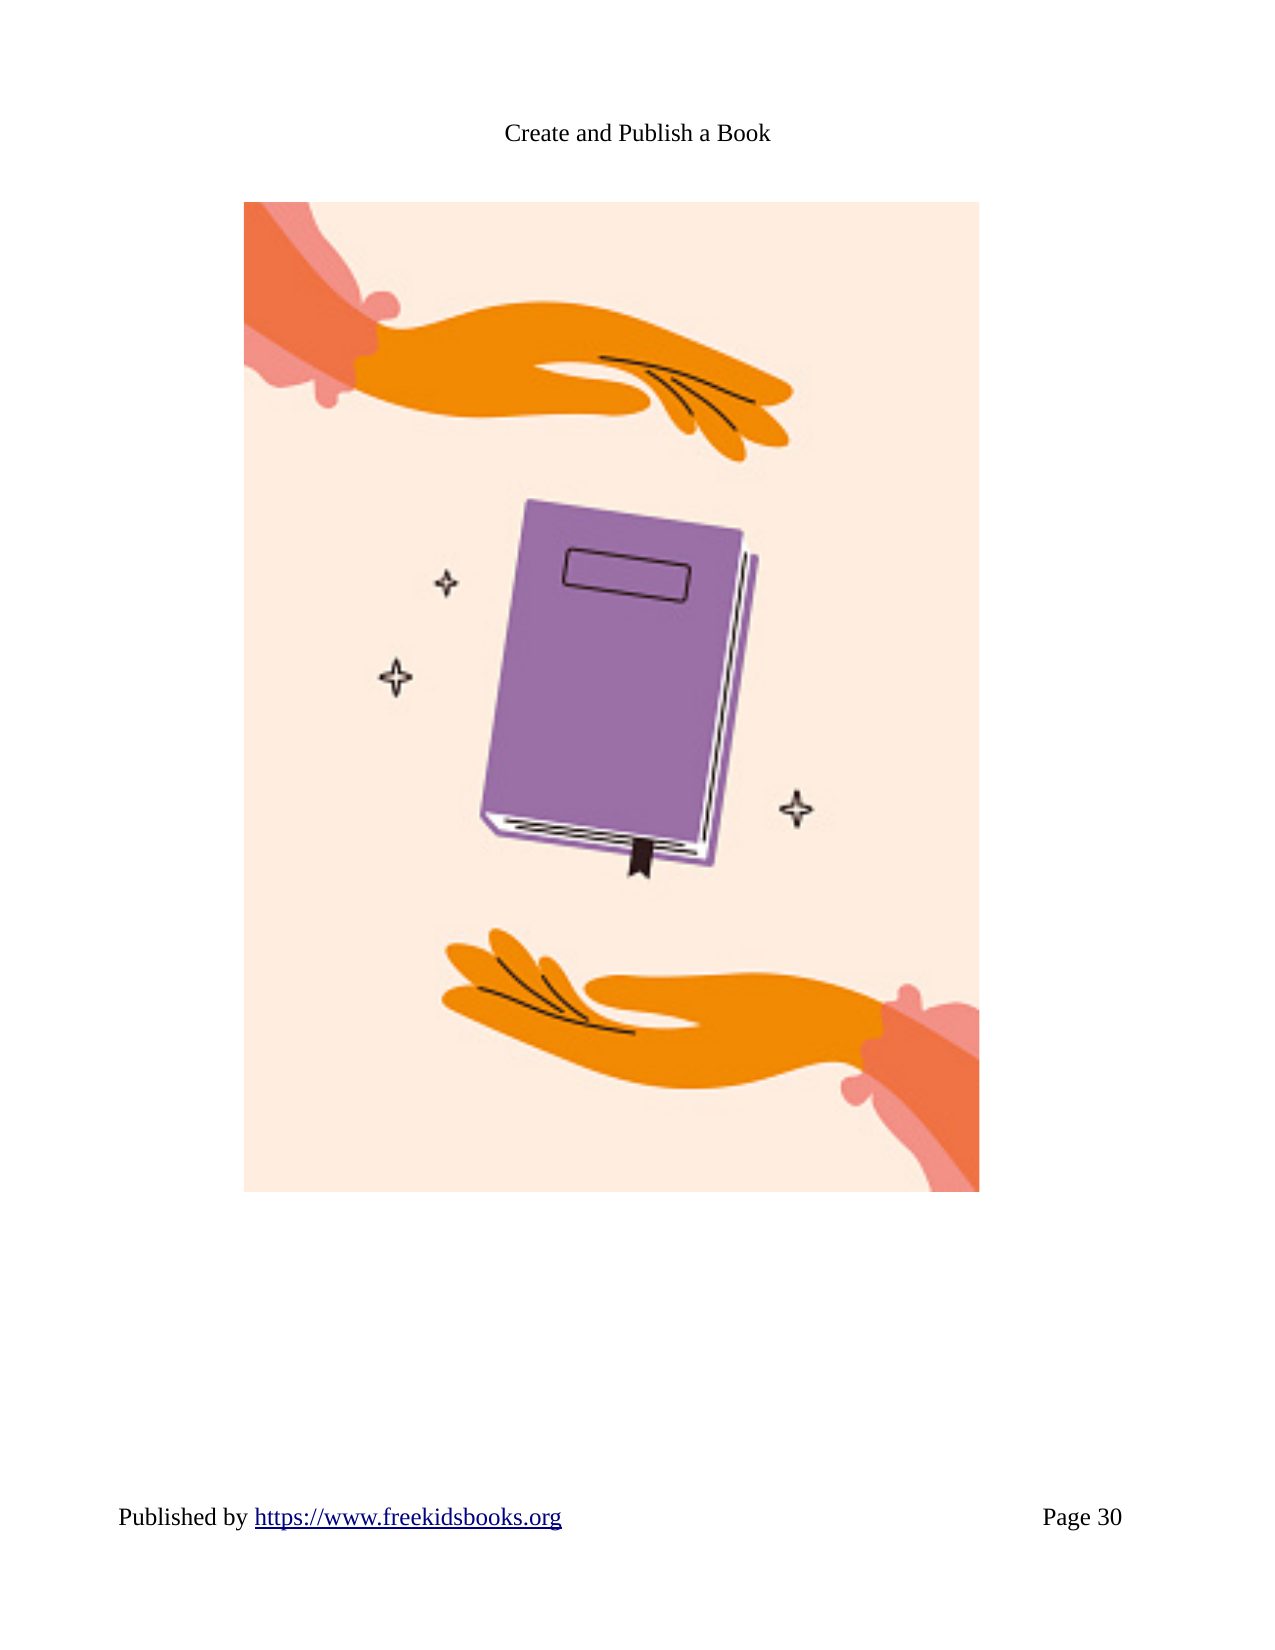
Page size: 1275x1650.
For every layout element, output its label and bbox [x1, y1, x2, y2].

picture [243, 202, 980, 1192]
